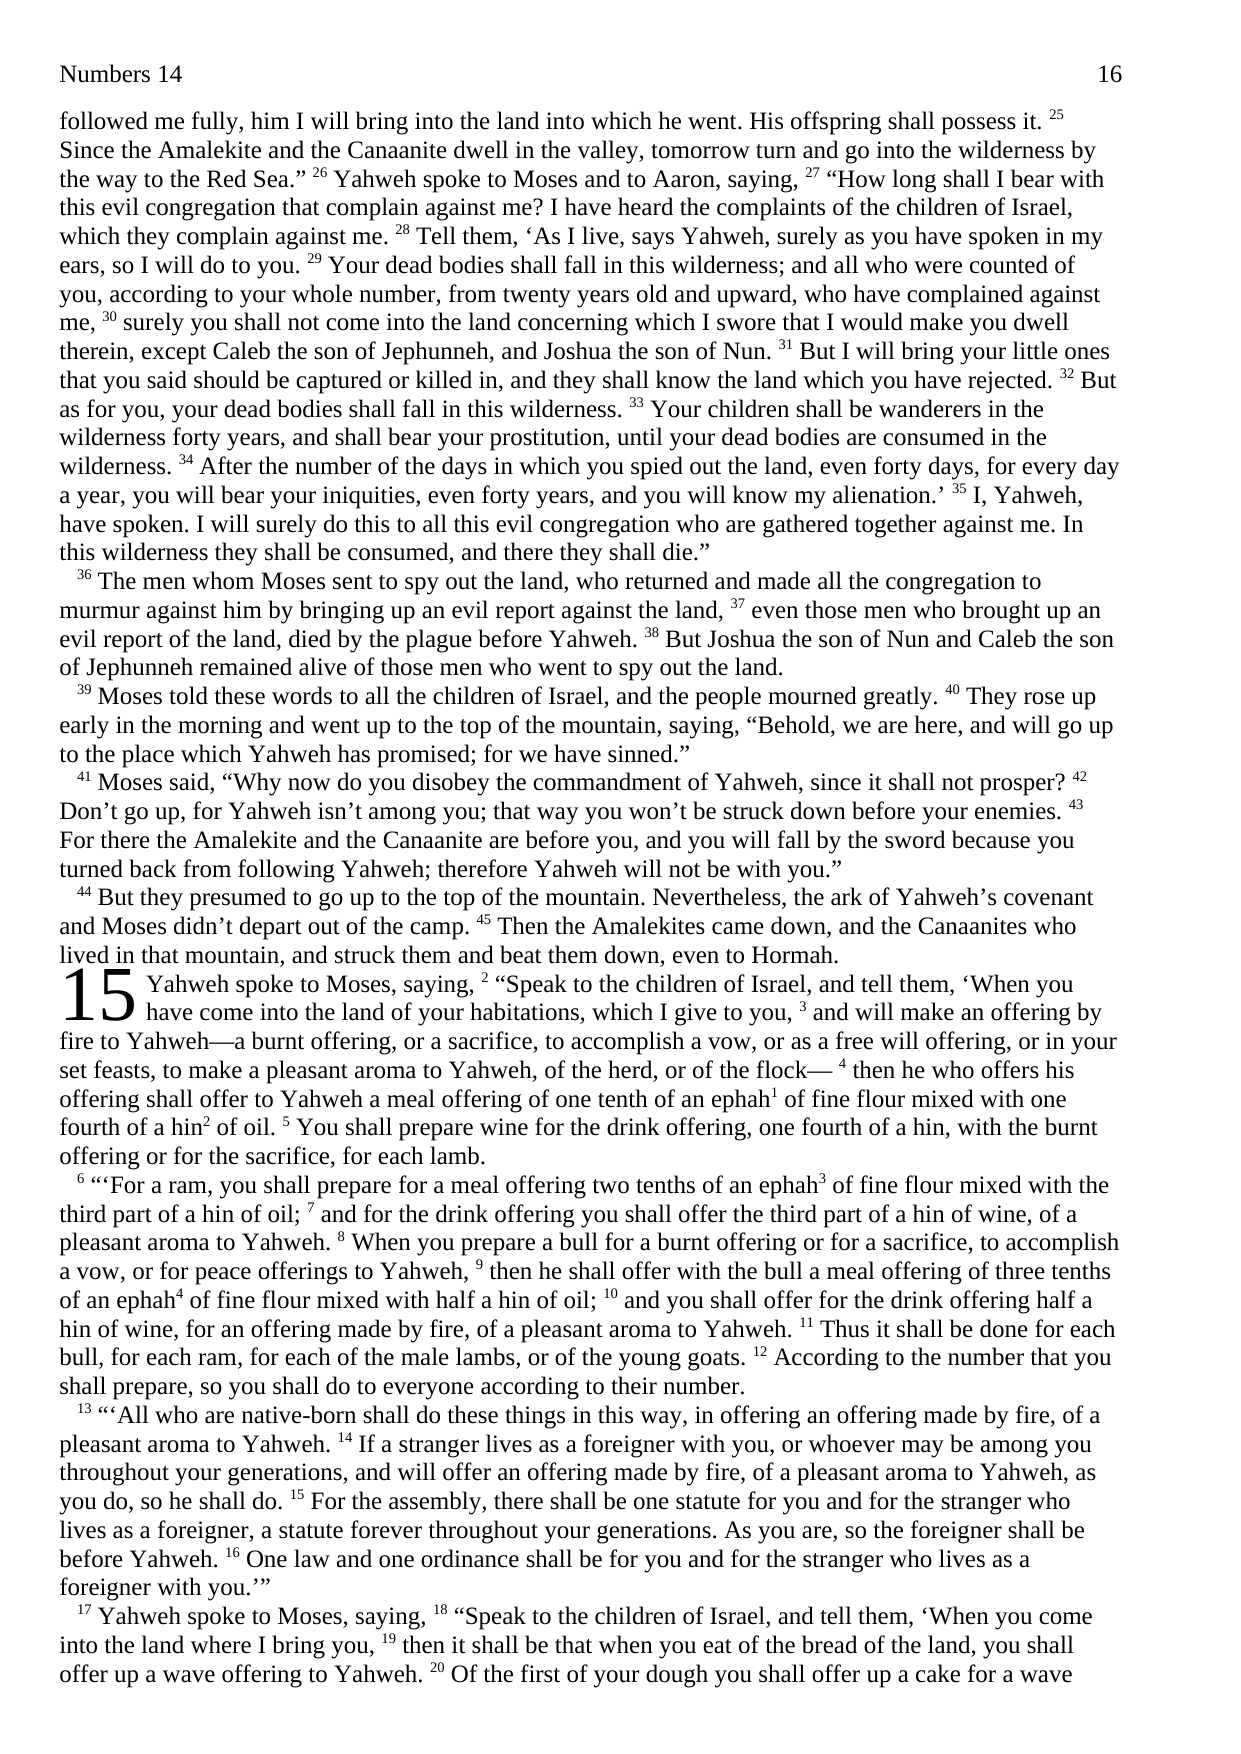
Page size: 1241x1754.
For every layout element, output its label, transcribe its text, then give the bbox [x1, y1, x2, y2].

text 13 “‘All who are native-born shall do these things in this way, in offering an offering made by fire, of a pleasant aroma to Yahweh. 14 If a stranger lives as a foreigner with you, or whoever may be among you throughout your generations, and will offer an offering made by fire, of a pleasant aroma to Yahweh, as you do, so he shall do. 15 For the assembly, there shall be one statute for you and for the stranger who lives as a foreigner, a statute forever throughout your generations. As you are, so the foreigner shall be before Yahweh. 16 One law and one ordinance shall be for you and for the stranger who lives as a foreigner with you.’” [59, 1400, 1122, 1601]
text 15Yahweh spoke to Moses, saying, 2 “Speak to the children of Israel, and tell them, ‘When you have come into the land of your habitations, which I give to you, 3 and will make an offering by fire to Yahweh—a burnt offering, or a sacrifice, to accomplish a vow, or as a free will offering, or in your set feasts, to make a pleasant aroma to Yahweh, of the herd, or of the flock— 4 then he who offers his offering shall offer to Yahweh a meal offering of one tenth of an ephah1 of fine flour mixed with one fourth of a hin2 of oil. 5 You shall prepare wine for the drink offering, one fourth of a hin, with the burnt offering or for the sacrifice, for each lamb. [59, 969, 1122, 1170]
text 41 Moses said, “Why now do you disobey the commandment of Yahweh, since it shall not prosper? 42 Don’t go up, for Yahweh isn’t among you; that way you won’t be struck down before your enemies. 43 For there the Amalekite and the Canaanite are before you, and you will fall by the sword because you turned back from following Yahweh; therefore Yahweh will not be with you.” [59, 767, 1122, 882]
text 6 “‘For a ram, you shall prepare for a meal offering two tenths of an ephah3 of fine flour mixed with the third part of a hin of oil; 7 and for the drink offering you shall offer the third part of a hin of wine, of a pleasant aroma to Yahweh. 8 When you prepare a bull for a burnt offering or for a sacrifice, to accomplish a vow, or for peace offerings to Yahweh, 9 then he shall offer with the bull a meal offering of three tenths of an ephah4 of fine flour mixed with half a hin of oil; 10 and you shall offer for the drink offering half a hin of wine, for an offering made by fire, of a pleasant aroma to Yahweh. 11 Thus it shall be done for each bull, for each ram, for each of the male lambs, or of the young goats. 12 According to the number that you shall prepare, so you shall do to everyone according to their number. [59, 1170, 1122, 1400]
text 17 Yahweh spoke to Moses, saying, 18 “Speak to the children of Israel, and tell them, ‘When you come into the land where I bring you, 19 then it shall be that when you eat of the bread of the land, you shall offer up a wave offering to Yahweh. 20 Of the first of your dough you shall offer up a cake for a wave [59, 1601, 1122, 1687]
text 39 Moses told these words to all the children of Israel, and the people mourned greatly. 40 They rose up early in the morning and went up to the top of the mountain, saying, “Behold, we are here, and will go up to the place which Yahweh has promised; for we have sinned.” [59, 681, 1122, 767]
text followed me fully, him I will bring into the land into which he went. His offspring shall possess it. 25 Since the Amalekite and the Canaanite dwell in the valley, tomorrow turn and go into the wilderness by the way to the Red Sea.” 26 Yahweh spoke to Moses and to Aaron, saying, 27 “How long shall I bear with this evil congregation that complain against me? I have heard the complaints of the children of Israel, which they complain against me. 28 Tell them, ‘As I live, says Yahweh, surely as you have spoken in my ears, so I will do to you. 29 Your dead bodies shall fall in this wilderness; and all who were counted of you, according to your whole number, from twenty years old and upward, who have complained against me, 30 surely you shall not come into the land concerning which I swore that I would make you dwell therein, except Caleb the son of Jephunneh, and Joshua the son of Nun. 31 But I will bring your little ones that you said should be captured or killed in, and they shall know the land which you have rejected. 32 But as for you, your dead bodies shall fall in this wilderness. 33 Your children shall be wanderers in the wilderness forty years, and shall bear your prostitution, until your dead bodies are consumed in the wilderness. 34 After the number of the days in which you spied out the land, even forty days, for every day a year, you will bear your iniquities, even forty years, and you will know my alienation.’ 35 I, Yahweh, have spoken. I will surely do this to all this evil congregation who are gathered together against me. In this wilderness they shall be consumed, and there they shall die.” [59, 106, 1122, 566]
text 36 The men whom Moses sent to spy out the land, who returned and made all the congregation to murmur against him by bringing up an evil report against the land, 37 even those men who brought up an evil report of the land, died by the plague before Yahweh. 38 But Joshua the son of Nun and Caleb the son of Jephunneh remained alive of those men who went to spy out the land. [59, 566, 1122, 681]
text 44 But they presumed to go up to the top of the mountain. Nevertheless, the ark of Yahweh’s covenant and Moses didn’t depart out of the camp. 45 Then the Amalekites came down, and the Canaanites who lived in that mountain, and struck them and beat them down, even to Hormah. [59, 882, 1122, 969]
